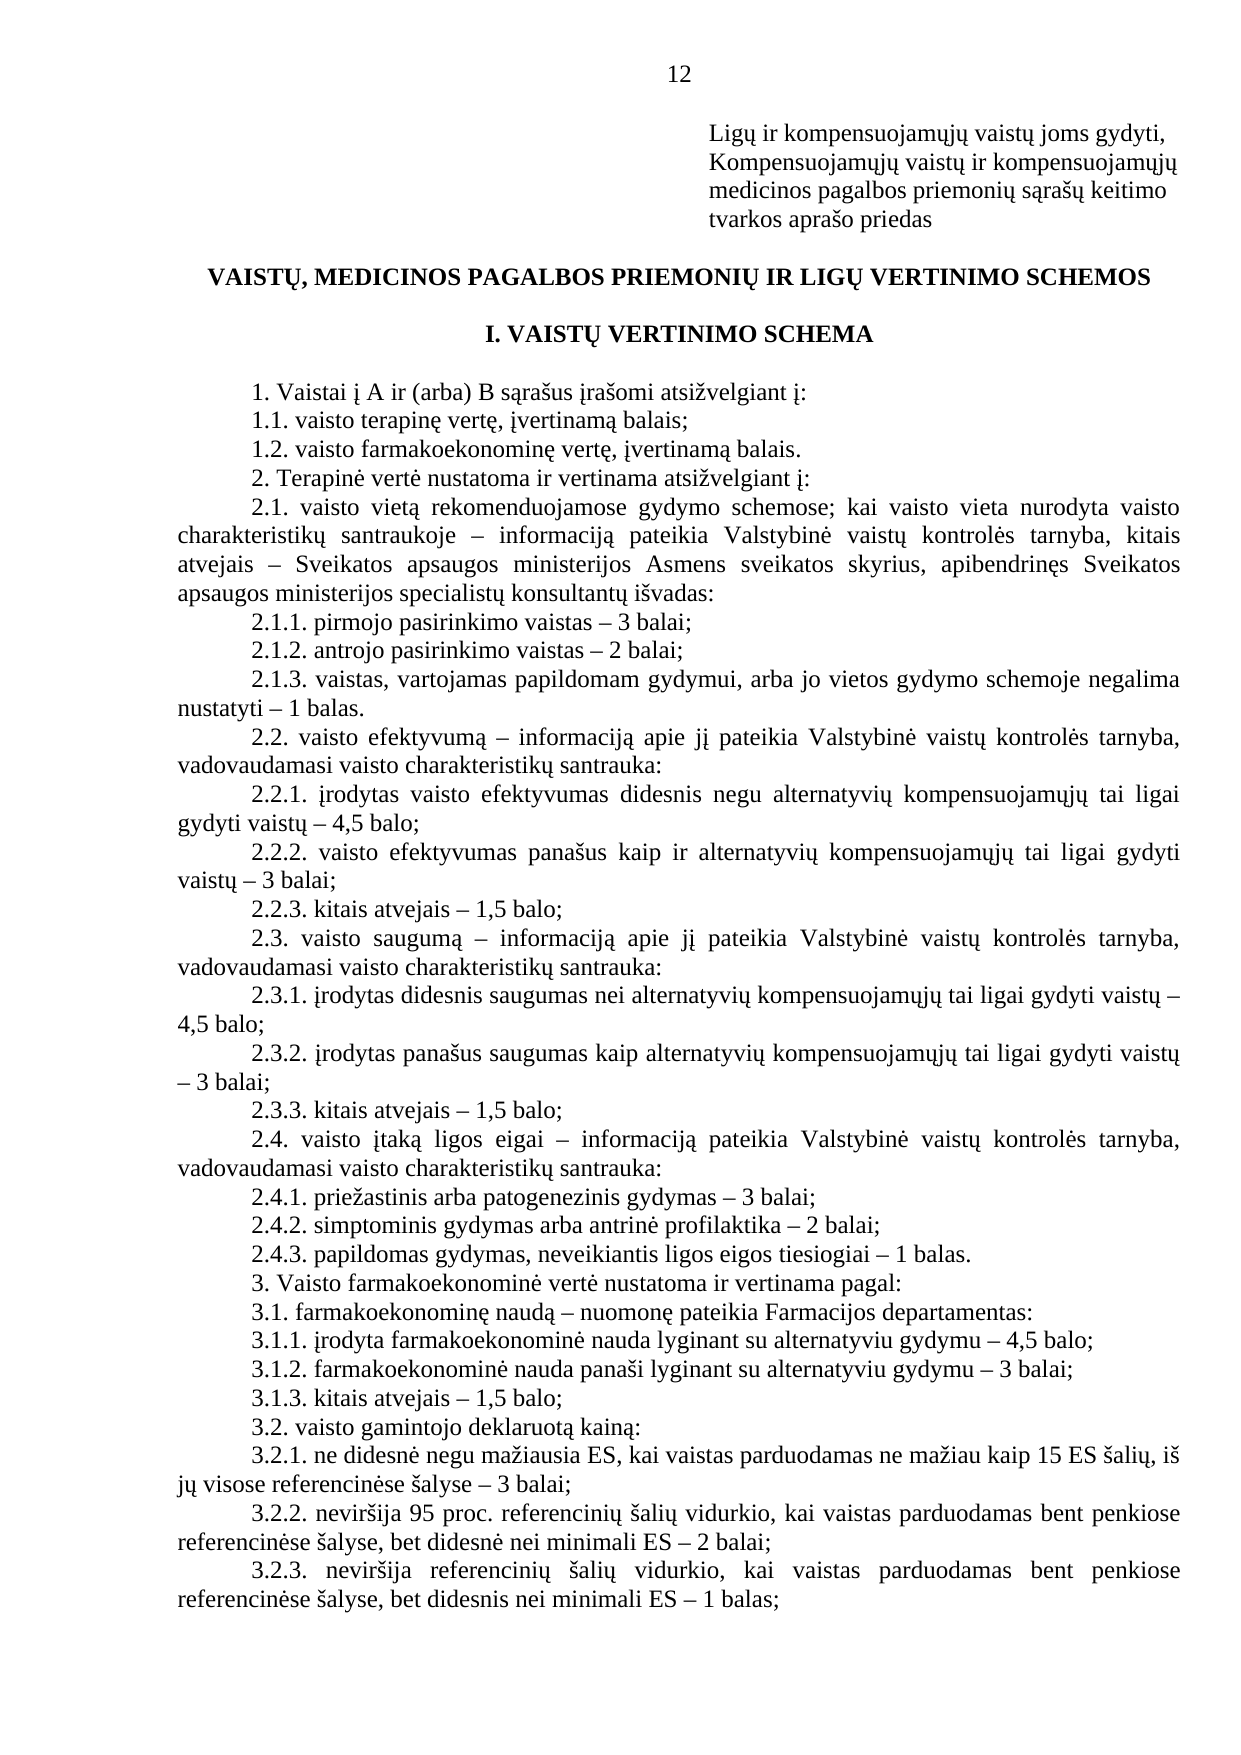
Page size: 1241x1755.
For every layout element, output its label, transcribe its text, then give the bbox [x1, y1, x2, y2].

text 2.2.2. vaisto efektyvumas panašus kaip ir alternatyvių kompensuojamųjų tai ligai gydyti vaistų – 3 balai; [177, 837, 1181, 894]
text 2.3.1. įrodytas didesnis saugumas nei alternatyvių kompensuojamųjų tai ligai gydyti vaistų – 4,5 balo; [177, 981, 1181, 1038]
text 2.2. vaisto efektyvumą – informaciją apie jį pateikia Valstybinė vaistų kontrolės tarnyba, vadovaudamasi vaisto charakteristikų santrauka: [177, 722, 1181, 779]
text 2.4.3. papildomas gydymas, neveikiantis ligos eigos tiesiogiai – 1 balas. [177, 1239, 1181, 1268]
text 3.1. farmakoekonominę naudą – nuomonę pateikia Farmacijos departamentas: [177, 1297, 1181, 1326]
text Ligų ir kompensuojamųjų vaistų joms gydyti, Kompensuojamųjų vaistų ir kompensuojamųjų medicinos pagalbos priemonių sąrašų keitimo tvarkos aprašo priedas [709, 118, 1181, 233]
text VAISTŲ, MEDICINOS PAGALBOS PRIEMONIŲ IR LIGŲ VERTINIMO SCHEMOS [177, 262, 1181, 291]
text 2.3.3. kitais atvejais – 1,5 balo; [177, 1096, 1181, 1124]
text 2.4. vaisto įtaką ligos eigai – informaciją pateikia Valstybinė vaistų kontrolės tarnyba, vadovaudamasi vaisto charakteristikų santrauka: [177, 1124, 1181, 1182]
text 2.3.2. įrodytas panašus saugumas kaip alternatyvių kompensuojamųjų tai ligai gydyti vaistų – 3 balai; [177, 1038, 1181, 1096]
text 2.4.2. simptominis gydymas arba antrinė profilaktika – 2 balai; [177, 1211, 1181, 1239]
text 3.1.2. farmakoekonominė nauda panaši lyginant su alternatyviu gydymu – 3 balai; [177, 1354, 1181, 1383]
text 3.1.1. įrodyta farmakoekonominė nauda lyginant su alternatyviu gydymu – 4,5 balo; [177, 1326, 1181, 1354]
text 2.1. vaisto vietą rekomenduojamose gydymo schemose; kai vaisto vieta nurodyta vaisto charakteristikų santraukoje – informaciją pateikia Valstybinė vaistų kontrolės tarnyba, kitais atvejais – Sveikatos apsaugos ministerijos Asmens sveikatos skyrius, apibendrinęs Sveikatos apsaugos ministerijos specialistų konsultantų išvadas: [177, 492, 1181, 607]
text I. VAISTŲ VERTINIMO SCHEMA [177, 319, 1181, 348]
text 1.2. vaisto farmakoekonominę vertę, įvertinamą balais. [177, 434, 1181, 463]
text 2.2.1. įrodytas vaisto efektyvumas didesnis negu alternatyvių kompensuojamųjų tai ligai gydyti vaistų – 4,5 balo; [177, 779, 1181, 837]
text 2.4.1. priežastinis arba patogenezinis gydymas – 3 balai; [177, 1182, 1181, 1211]
text 3.2.3. neviršija referencinių šalių vidurkio, kai vaistas parduodamas bent penkiose referencinėse šalyse, bet didesnis nei minimali ES – 1 balas; [177, 1556, 1181, 1613]
text 2.1.3. vaistas, vartojamas papildomam gydymui, arba jo vietos gydymo schemoje negalima nustatyti – 1 balas. [177, 664, 1181, 722]
text 1.1. vaisto terapinę vertę, įvertinamą balais; [177, 406, 1181, 434]
text 2.3. vaisto saugumą – informaciją apie jį pateikia Valstybinė vaistų kontrolės tarnyba, vadovaudamasi vaisto charakteristikų santrauka: [177, 923, 1181, 981]
text 3.2. vaisto gamintojo deklaruotą kainą: [177, 1412, 1181, 1441]
text 3.2.1. ne didesnė negu mažiausia ES, kai vaistas parduodamas ne mažiau kaip 15 ES šalių, iš jų visose referencinėse šalyse – 3 balai; [177, 1441, 1181, 1498]
text 2.1.2. antrojo pasirinkimo vaistas – 2 balai; [177, 636, 1181, 664]
text 1. Vaistai į A ir (arba) B sąrašus įrašomi atsižvelgiant į: [177, 377, 1181, 406]
text 3.1.3. kitais atvejais – 1,5 balo; [177, 1383, 1181, 1412]
text 2.2.3. kitais atvejais – 1,5 balo; [177, 894, 1181, 923]
text 3. Vaisto farmakoekonominė vertė nustatoma ir vertinama pagal: [177, 1268, 1181, 1297]
text 2.1.1. pirmojo pasirinkimo vaistas – 3 balai; [177, 607, 1181, 636]
text 3.2.2. neviršija 95 proc. referencinių šalių vidurkio, kai vaistas parduodamas bent penkiose referencinėse šalyse, bet didesnė nei minimali ES – 2 balai; [177, 1498, 1181, 1556]
text 2. Terapinė vertė nustatoma ir vertinama atsižvelgiant į: [177, 463, 1181, 492]
